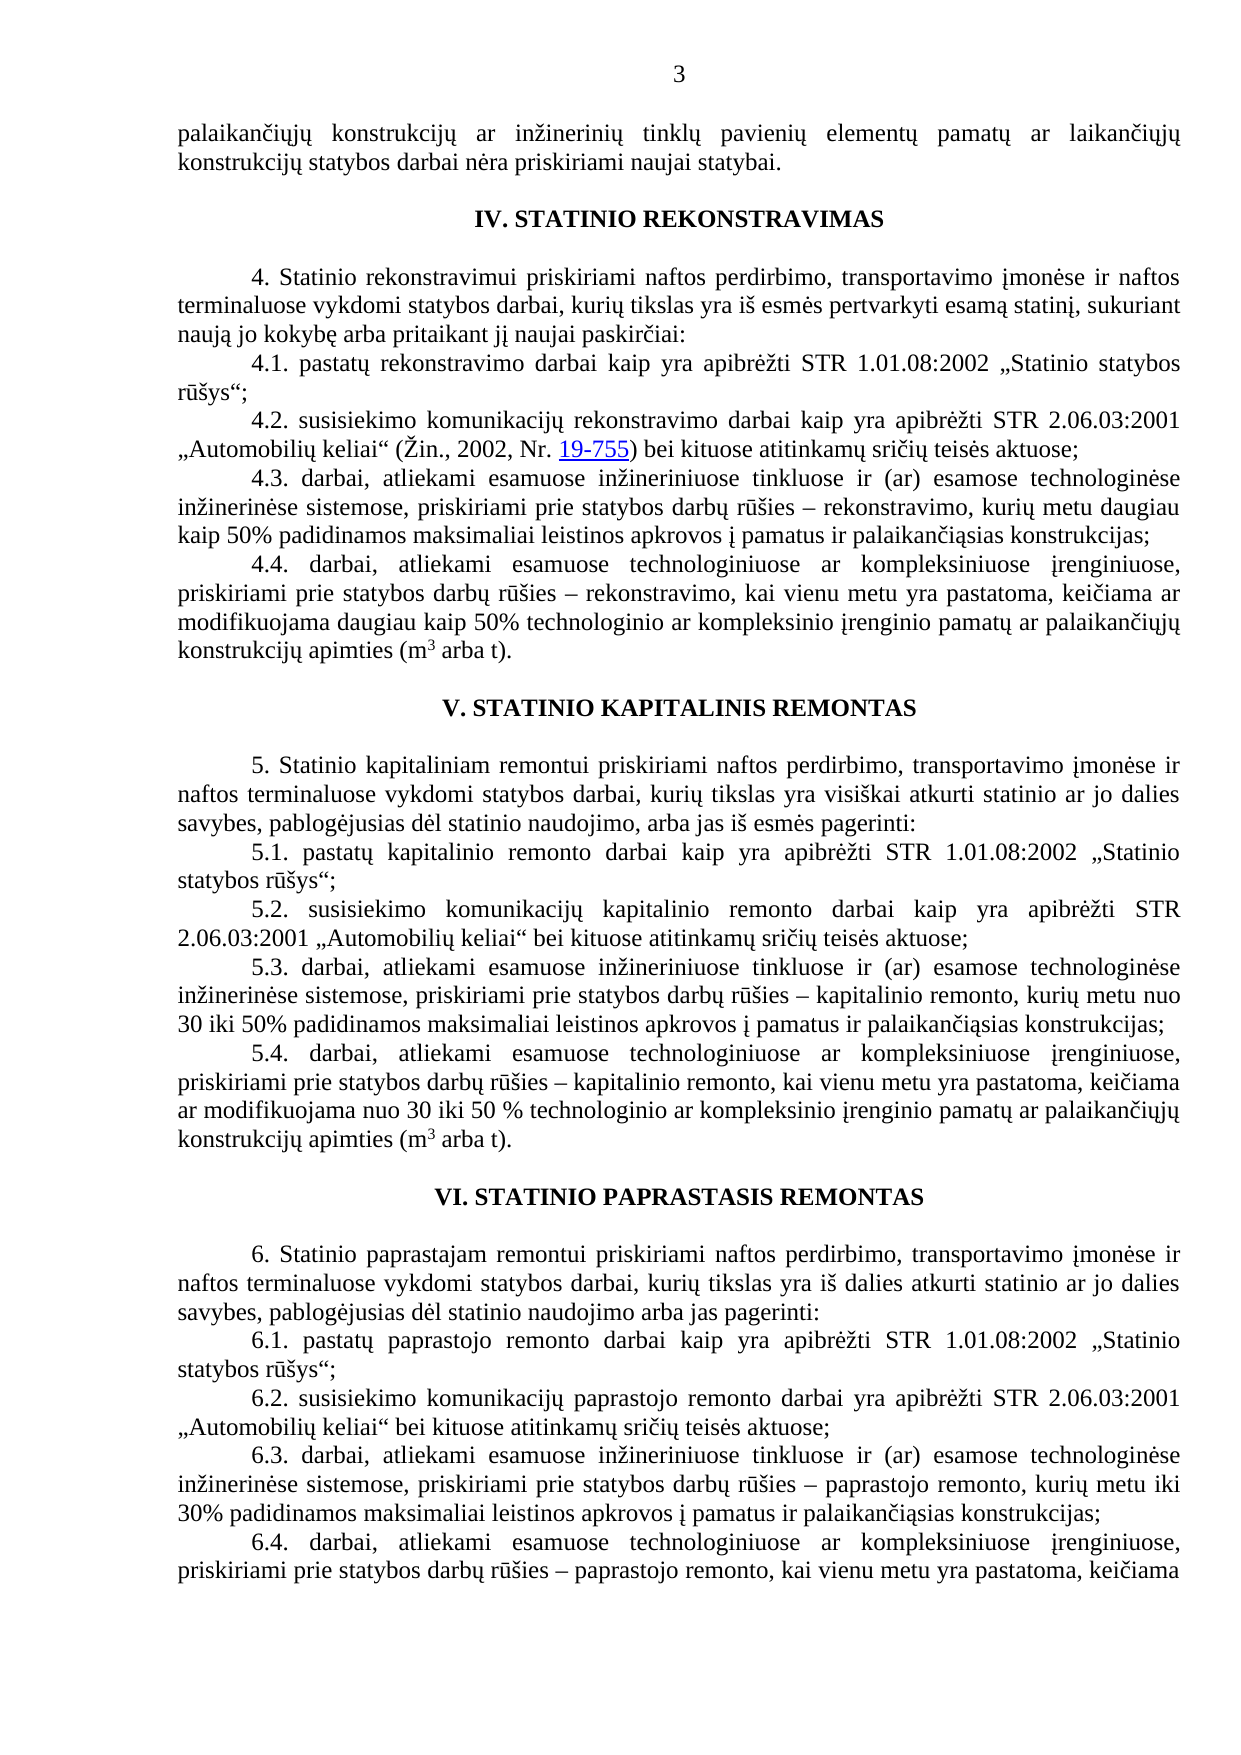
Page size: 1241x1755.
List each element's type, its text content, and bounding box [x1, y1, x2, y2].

text 4.4. darbai, atliekami esamuose technologiniuose ar kompleksiniuose įrenginiuose, priskiriami prie statybos darbų rūšies – rekonstravimo, kai vienu metu yra pastatoma, keičiama ar modifikuojama daugiau kaip 50% technologinio ar kompleksinio įrenginio pamatų ar palaikančiųjų konstrukcijų apimties (m3 arba t). [177, 549, 1181, 664]
text 4.1. pastatų rekonstravimo darbai kaip yra apibrėžti STR 1.01.08:2002 „Statinio statybos rūšys“; [177, 348, 1181, 406]
text 5.4. darbai, atliekami esamuose technologiniuose ar kompleksiniuose įrenginiuose, priskiriami prie statybos darbų rūšies – kapitalinio remonto, kai vienu metu yra pastatoma, keičiama ar modifikuojama nuo 30 iki 50 % technologinio ar kompleksinio įrenginio pamatų ar palaikančiųjų konstrukcijų apimties (m3 arba t). [177, 1038, 1181, 1153]
text 5.3. darbai, atliekami esamuose inžineriniuose tinkluose ir (ar) esamose technologinėse inžinerinėse sistemose, priskiriami prie statybos darbų rūšies – kapitalinio remonto, kurių metu nuo 30 iki 50% padidinamos maksimaliai leistinos apkrovos į pamatus ir palaikančiąsias konstrukcijas; [177, 952, 1181, 1038]
text V. STATINIO KAPITALINIS REMONTAS [177, 693, 1181, 722]
text IV. STATINIO REKONSTRAVIMAS [177, 204, 1181, 233]
text 4. Statinio rekonstravimui priskiriami naftos perdirbimo, transportavimo įmonėse ir naftos terminaluose vykdomi statybos darbai, kurių tikslas yra iš esmės pertvarkyti esamą statinį, sukuriant naują jo kokybę arba pritaikant jį naujai paskirčiai: [177, 262, 1181, 348]
text palaikančiųjų konstrukcijų ar inžinerinių tinklų pavienių elementų pamatų ar laikančiųjų konstrukcijų statybos darbai nėra priskiriami naujai statybai. [177, 118, 1181, 176]
text VI. STATINIO PAPRASTASIS REMONTAS [177, 1182, 1181, 1211]
text 6.3. darbai, atliekami esamuose inžineriniuose tinkluose ir (ar) esamose technologinėse inžinerinėse sistemose, priskiriami prie statybos darbų rūšies – paprastojo remonto, kurių metu iki 30% padidinamos maksimaliai leistinos apkrovos į pamatus ir palaikančiąsias konstrukcijas; [177, 1441, 1181, 1527]
text 6.1. pastatų paprastojo remonto darbai kaip yra apibrėžti STR 1.01.08:2002 „Statinio statybos rūšys“; [177, 1326, 1181, 1383]
text 5.2. susisiekimo komunikacijų kapitalinio remonto darbai kaip yra apibrėžti STR 2.06.03:2001 „Automobilių keliai“ bei kituose atitinkamų sričių teisės aktuose; [177, 894, 1181, 952]
text 6.2. susisiekimo komunikacijų paprastojo remonto darbai yra apibrėžti STR 2.06.03:2001 „Automobilių keliai“ bei kituose atitinkamų sričių teisės aktuose; [177, 1383, 1181, 1441]
text 4.2. susisiekimo komunikacijų rekonstravimo darbai kaip yra apibrėžti STR 2.06.03:2001 „Automobilių keliai“ (Žin., 2002, Nr. 19-755) bei kituose atitinkamų sričių teisės aktuose; [177, 406, 1181, 463]
text 6. Statinio paprastajam remontui priskiriami naftos perdirbimo, transportavimo įmonėse ir naftos terminaluose vykdomi statybos darbai, kurių tikslas yra iš dalies atkurti statinio ar jo dalies savybes, pablogėjusias dėl statinio naudojimo arba jas pagerinti: [177, 1239, 1181, 1326]
text 5.1. pastatų kapitalinio remonto darbai kaip yra apibrėžti STR 1.01.08:2002 „Statinio statybos rūšys“; [177, 837, 1181, 894]
text 5. Statinio kapitaliniam remontui priskiriami naftos perdirbimo, transportavimo įmonėse ir naftos terminaluose vykdomi statybos darbai, kurių tikslas yra visiškai atkurti statinio ar jo dalies savybes, pablogėjusias dėl statinio naudojimo, arba jas iš esmės pagerinti: [177, 751, 1181, 837]
text 4.3. darbai, atliekami esamuose inžineriniuose tinkluose ir (ar) esamose technologinėse inžinerinėse sistemose, priskiriami prie statybos darbų rūšies – rekonstravimo, kurių metu daugiau kaip 50% padidinamos maksimaliai leistinos apkrovos į pamatus ir palaikančiąsias konstrukcijas; [177, 463, 1181, 549]
text 6.4. darbai, atliekami esamuose technologiniuose ar kompleksiniuose įrenginiuose, priskiriami prie statybos darbų rūšies – paprastojo remonto, kai vienu metu yra pastatoma, keičiama [177, 1527, 1181, 1584]
